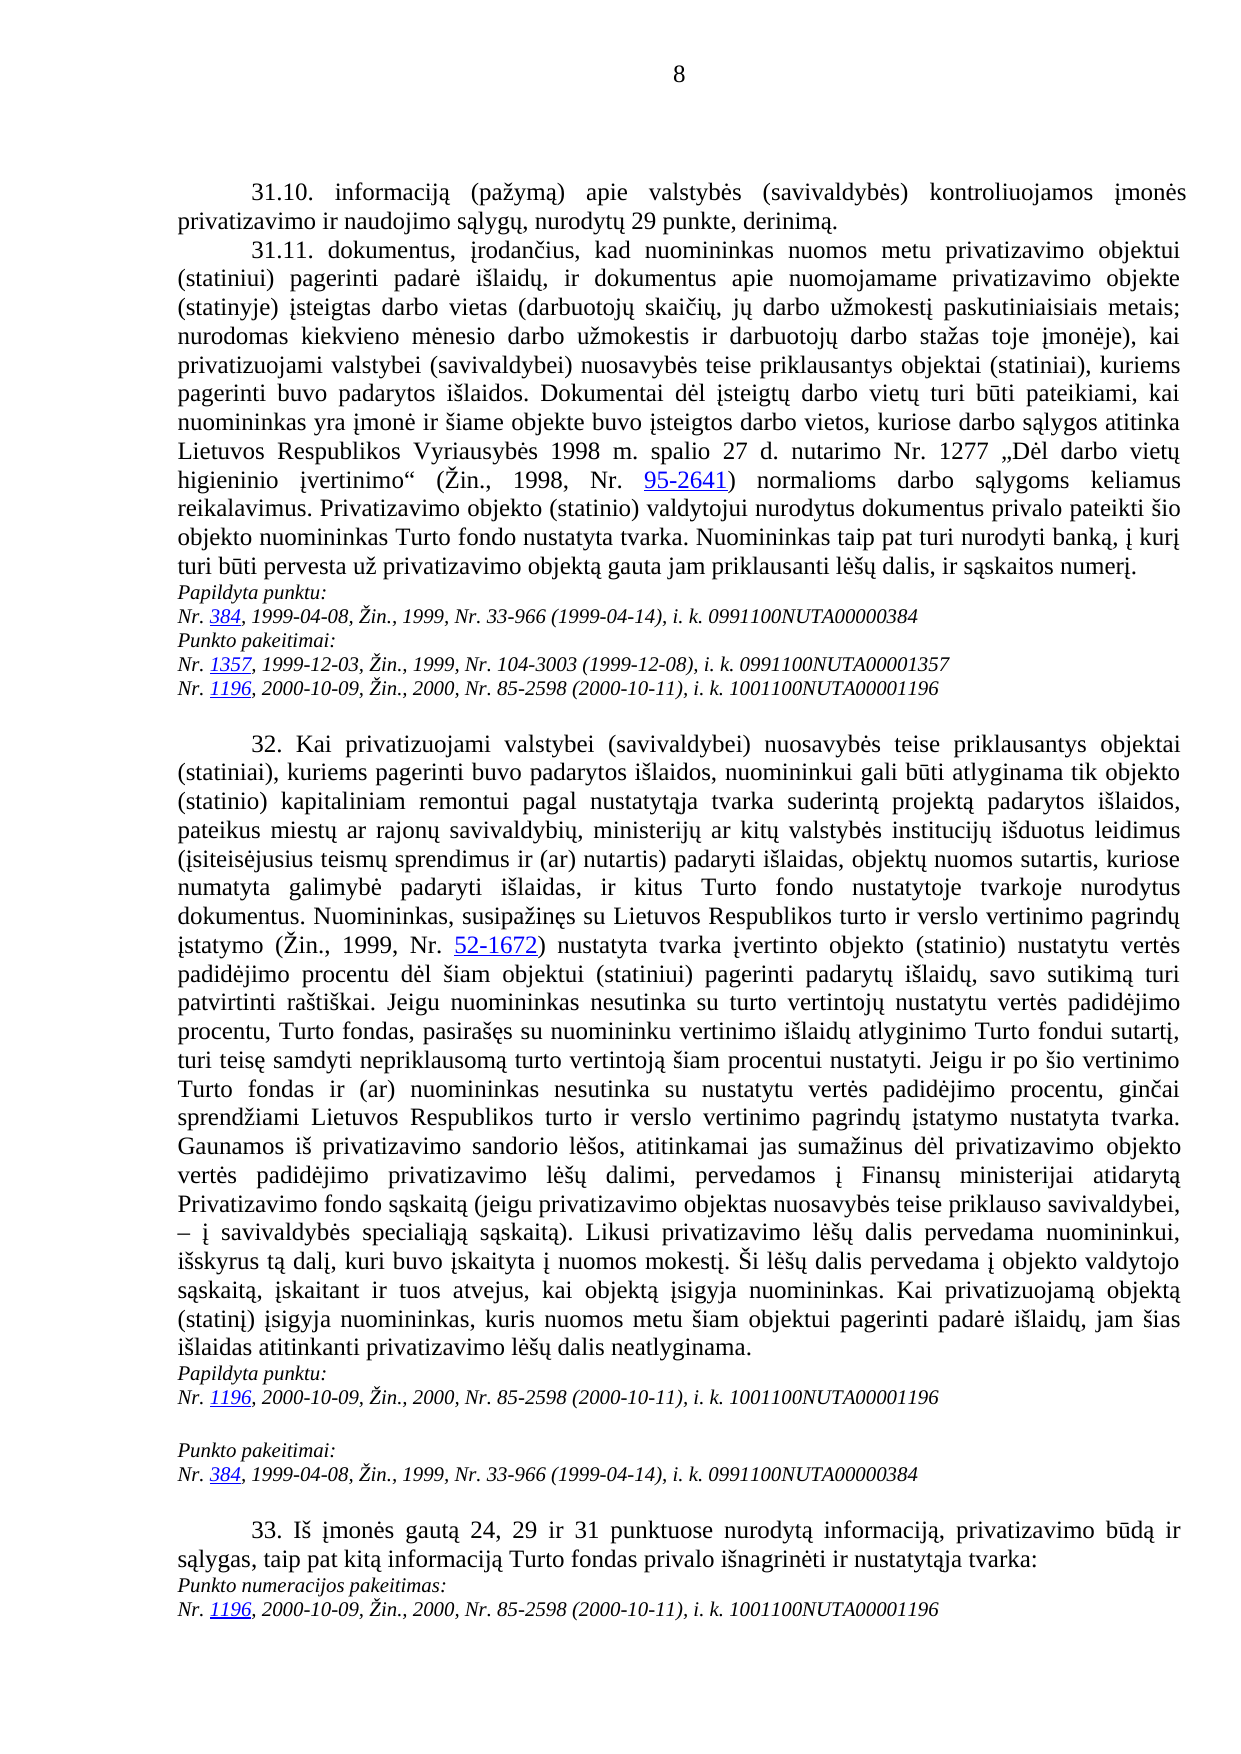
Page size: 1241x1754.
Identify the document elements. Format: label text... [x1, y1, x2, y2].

text Punkto pakeitimai: [177, 628, 1181, 652]
text 33. Iš įmonės gautą 24, 29 ir 31 punktuose nurodytą informaciją, privatizavimo būdą ir sąlygas, taip pat kitą informaciją Turto fondas privalo išnagrinėti ir nustatytąja tvarka: [177, 1515, 1181, 1572]
text Papildyta punktu: [177, 580, 1181, 604]
text Papildyta punktu: [177, 1361, 1181, 1385]
text Nr. 384, 1999-04-08, Žin., 1999, Nr. 33-966 (1999-04-14), i. k. 0991100NUTA00000384 [177, 1462, 1181, 1486]
text 31.10. informaciją (pažymą) apie valstybės (savivaldybės) kontroliuojamos įmonės privatizavimo ir naudojimo sąlygų, nurodytų 29 punkte, derinimą. [177, 177, 1187, 235]
text Nr. 1357, 1999-12-03, Žin., 1999, Nr. 104-3003 (1999-12-08), i. k. 0991100NUTA00001357 [177, 652, 1181, 676]
text Nr. 1196, 2000-10-09, Žin., 2000, Nr. 85-2598 (2000-10-11), i. k. 1001100NUTA00001196 [177, 1597, 1181, 1621]
text 31.11. dokumentus, įrodančius, kad nuomininkas nuomos metu privatizavimo objektui (statiniui) pagerinti padarė išlaidų, ir dokumentus apie nuomojamame privatizavimo objekte (statinyje) įsteigtas darbo vietas (darbuotojų skaičių, jų darbo užmokestį paskutiniaisiais metais; nurodomas kiekvieno mėnesio darbo užmokestis ir darbuotojų darbo stažas toje įmonėje), kai privatizuojami valstybei (savivaldybei) nuosavybės teise priklausantys objektai (statiniai), kuriems pagerinti buvo padarytos išlaidos. Dokumentai dėl įsteigtų darbo vietų turi būti pateikiami, kai nuomininkas yra įmonė ir šiame objekte buvo įsteigtos darbo vietos, kuriose darbo sąlygos atitinka Lietuvos Respublikos Vyriausybės 1998 m. spalio 27 d. nutarimo Nr. 1277 „Dėl darbo vietų higieninio įvertinimo“ (Žin., 1998, Nr. 95-2641) normalioms darbo sąlygoms keliamus reikalavimus. Privatizavimo objekto (statinio) valdytojui nurodytus dokumentus privalo pateikti šio objekto nuomininkas Turto fondo nustatyta tvarka. Nuomininkas taip pat turi nurodyti banką, į kurį turi būti pervesta už privatizavimo objektą gauta jam priklausanti lėšų dalis, ir sąskaitos numerį. [177, 235, 1181, 580]
text Punkto pakeitimai: [177, 1438, 1181, 1462]
text Nr. 1196, 2000-10-09, Žin., 2000, Nr. 85-2598 (2000-10-11), i. k. 1001100NUTA00001196 [177, 1385, 1181, 1409]
text 32. Kai privatizuojami valstybei (savivaldybei) nuosavybės teise priklausantys objektai (statiniai), kuriems pagerinti buvo padarytos išlaidos, nuomininkui gali būti atlyginama tik objekto (statinio) kapitaliniam remontui pagal nustatytąja tvarka suderintą projektą padarytos išlaidos, pateikus miestų ar rajonų savivaldybių, ministerijų ar kitų valstybės institucijų išduotus leidimus (įsiteisėjusius teismų sprendimus ir (ar) nutartis) padaryti išlaidas, objektų nuomos sutartis, kuriose numatyta galimybė padaryti išlaidas, ir kitus Turto fondo nustatytoje tvarkoje nurodytus dokumentus. Nuomininkas, susipažinęs su Lietuvos Respublikos turto ir verslo vertinimo pagrindų įstatymo (Žin., 1999, Nr. 52-1672) nustatyta tvarka įvertinto objekto (statinio) nustatytu vertės padidėjimo procentu dėl šiam objektui (statiniui) pagerinti padarytų išlaidų, savo sutikimą turi patvirtinti raštiškai. Jeigu nuomininkas nesutinka su turto vertintojų nustatytu vertės padidėjimo procentu, Turto fondas, pasirašęs su nuomininku vertinimo išlaidų atlyginimo Turto fondui sutartį, turi teisę samdyti nepriklausomą turto vertintoją šiam procentui nustatyti. Jeigu ir po šio vertinimo Turto fondas ir (ar) nuomininkas nesutinka su nustatytu vertės padidėjimo procentu, ginčai sprendžiami Lietuvos Respublikos turto ir verslo vertinimo pagrindų įstatymo nustatyta tvarka. Gaunamos iš privatizavimo sandorio lėšos, atitinkamai jas sumažinus dėl privatizavimo objekto vertės padidėjimo privatizavimo lėšų dalimi, pervedamos į Finansų ministerijai atidarytą Privatizavimo fondo sąskaitą (jeigu privatizavimo objektas nuosavybės teise priklauso savivaldybei, – į savivaldybės specialiąją sąskaitą). Likusi privatizavimo lėšų dalis pervedama nuomininkui, išskyrus tą dalį, kuri buvo įskaityta į nuomos mokestį. Ši lėšų dalis pervedama į objekto valdytojo sąskaitą, įskaitant ir tuos atvejus, kai objektą įsigyja nuomininkas. Kai privatizuojamą objektą (statinį) įsigyja nuomininkas, kuris nuomos metu šiam objektui pagerinti padarė išlaidų, jam šias išlaidas atitinkanti privatizavimo lėšų dalis neatlyginama. [177, 729, 1181, 1361]
text Nr. 384, 1999-04-08, Žin., 1999, Nr. 33-966 (1999-04-14), i. k. 0991100NUTA00000384 [177, 604, 1181, 628]
text Nr. 1196, 2000-10-09, Žin., 2000, Nr. 85-2598 (2000-10-11), i. k. 1001100NUTA00001196 [177, 676, 1181, 700]
text Punkto numeracijos pakeitimas: [177, 1572, 1181, 1597]
